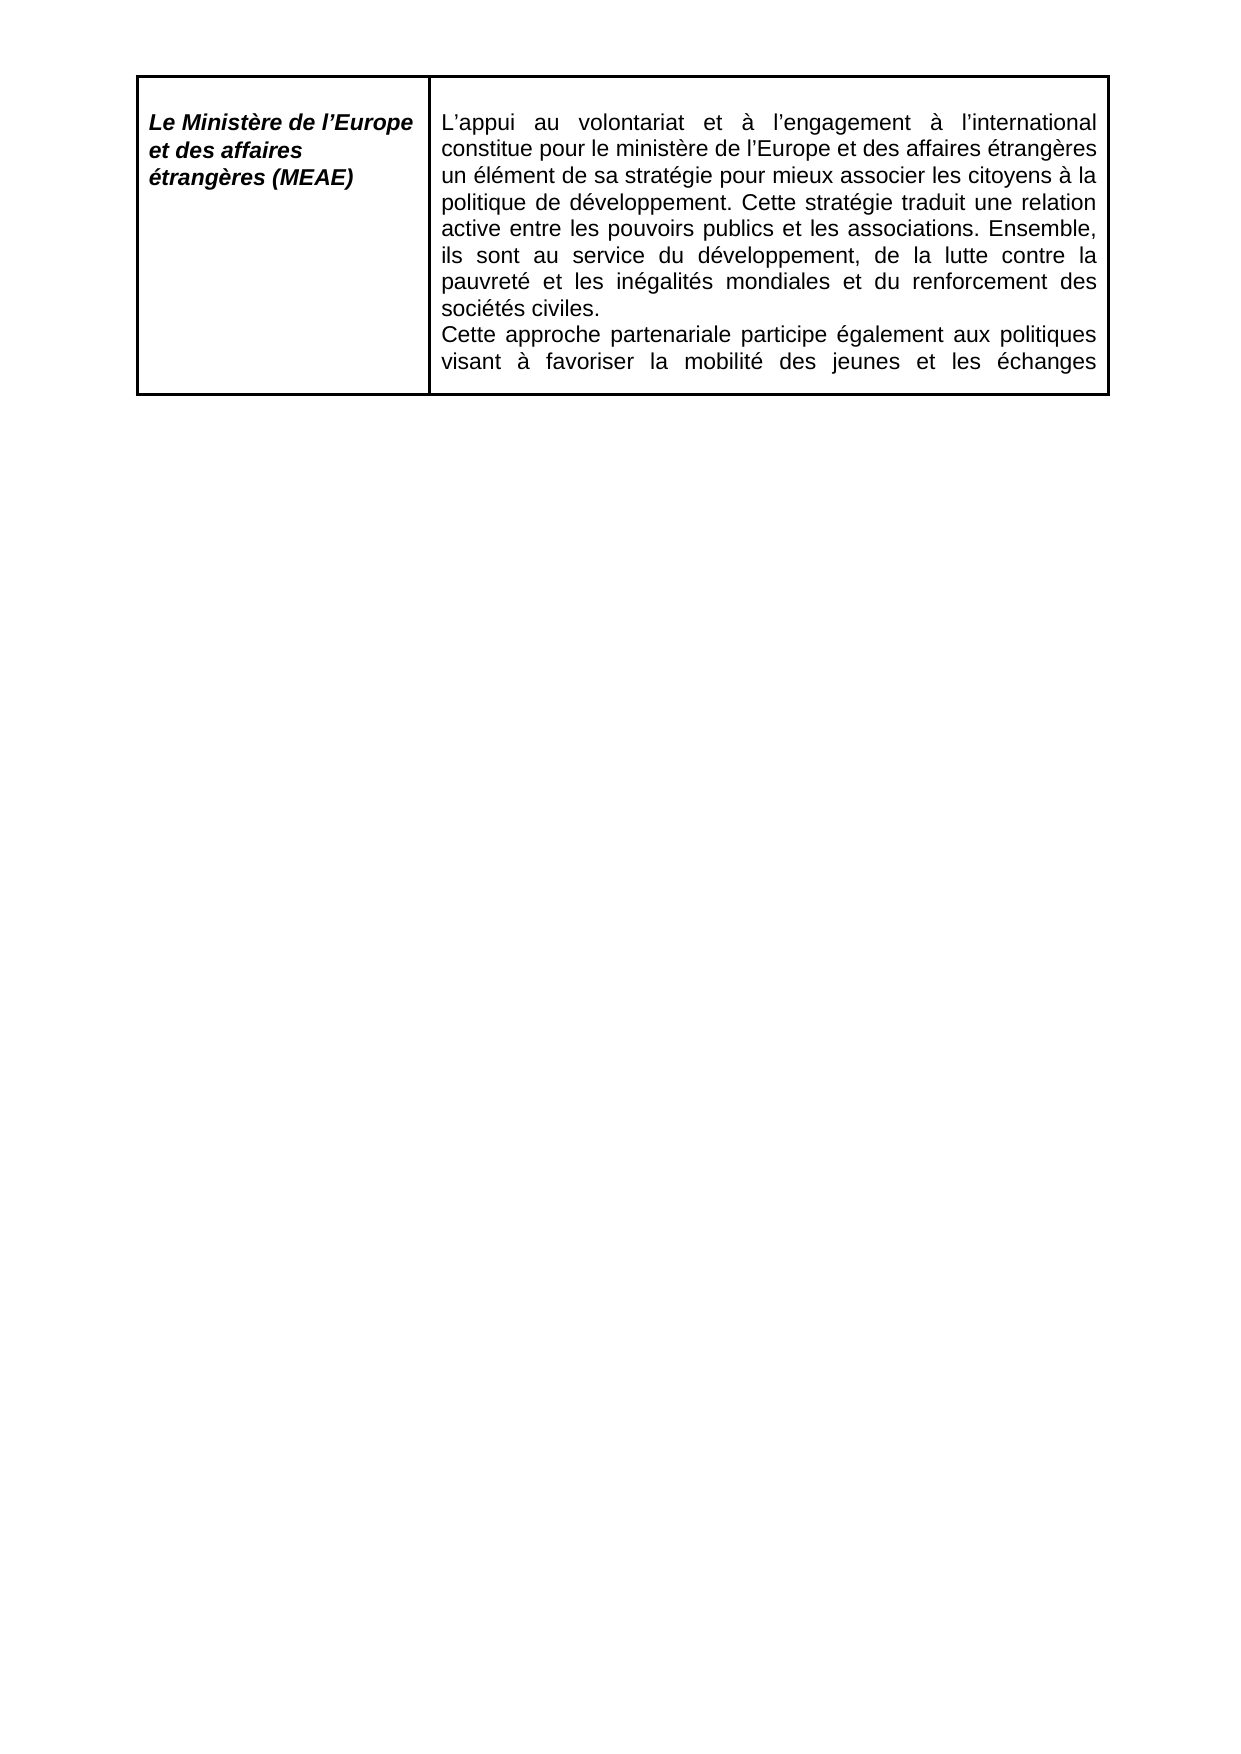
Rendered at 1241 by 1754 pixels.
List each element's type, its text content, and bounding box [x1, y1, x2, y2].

table_header Le Ministère de l’Europe et des affaires étrangères (MEAE) [139, 78, 428, 393]
table_header L’appui au volontariat et à l’engagement à l’international constitue pour le ministère de l’Europe et des affaires étrangères un élément de sa stratégie pour mieux associer les citoyens à la politique de développement. Cette stratégie traduit une relation active entre les pouvoirs publics et les associations. Ensemble, ils sont au service du développement, de la lutte contre la pauvreté et les inégalités mondiales et du renforcement des sociétés civiles. Cette approche partenariale participe également aux politiques visant à favoriser la mobilité des jeunes et les échanges [431, 78, 1107, 393]
